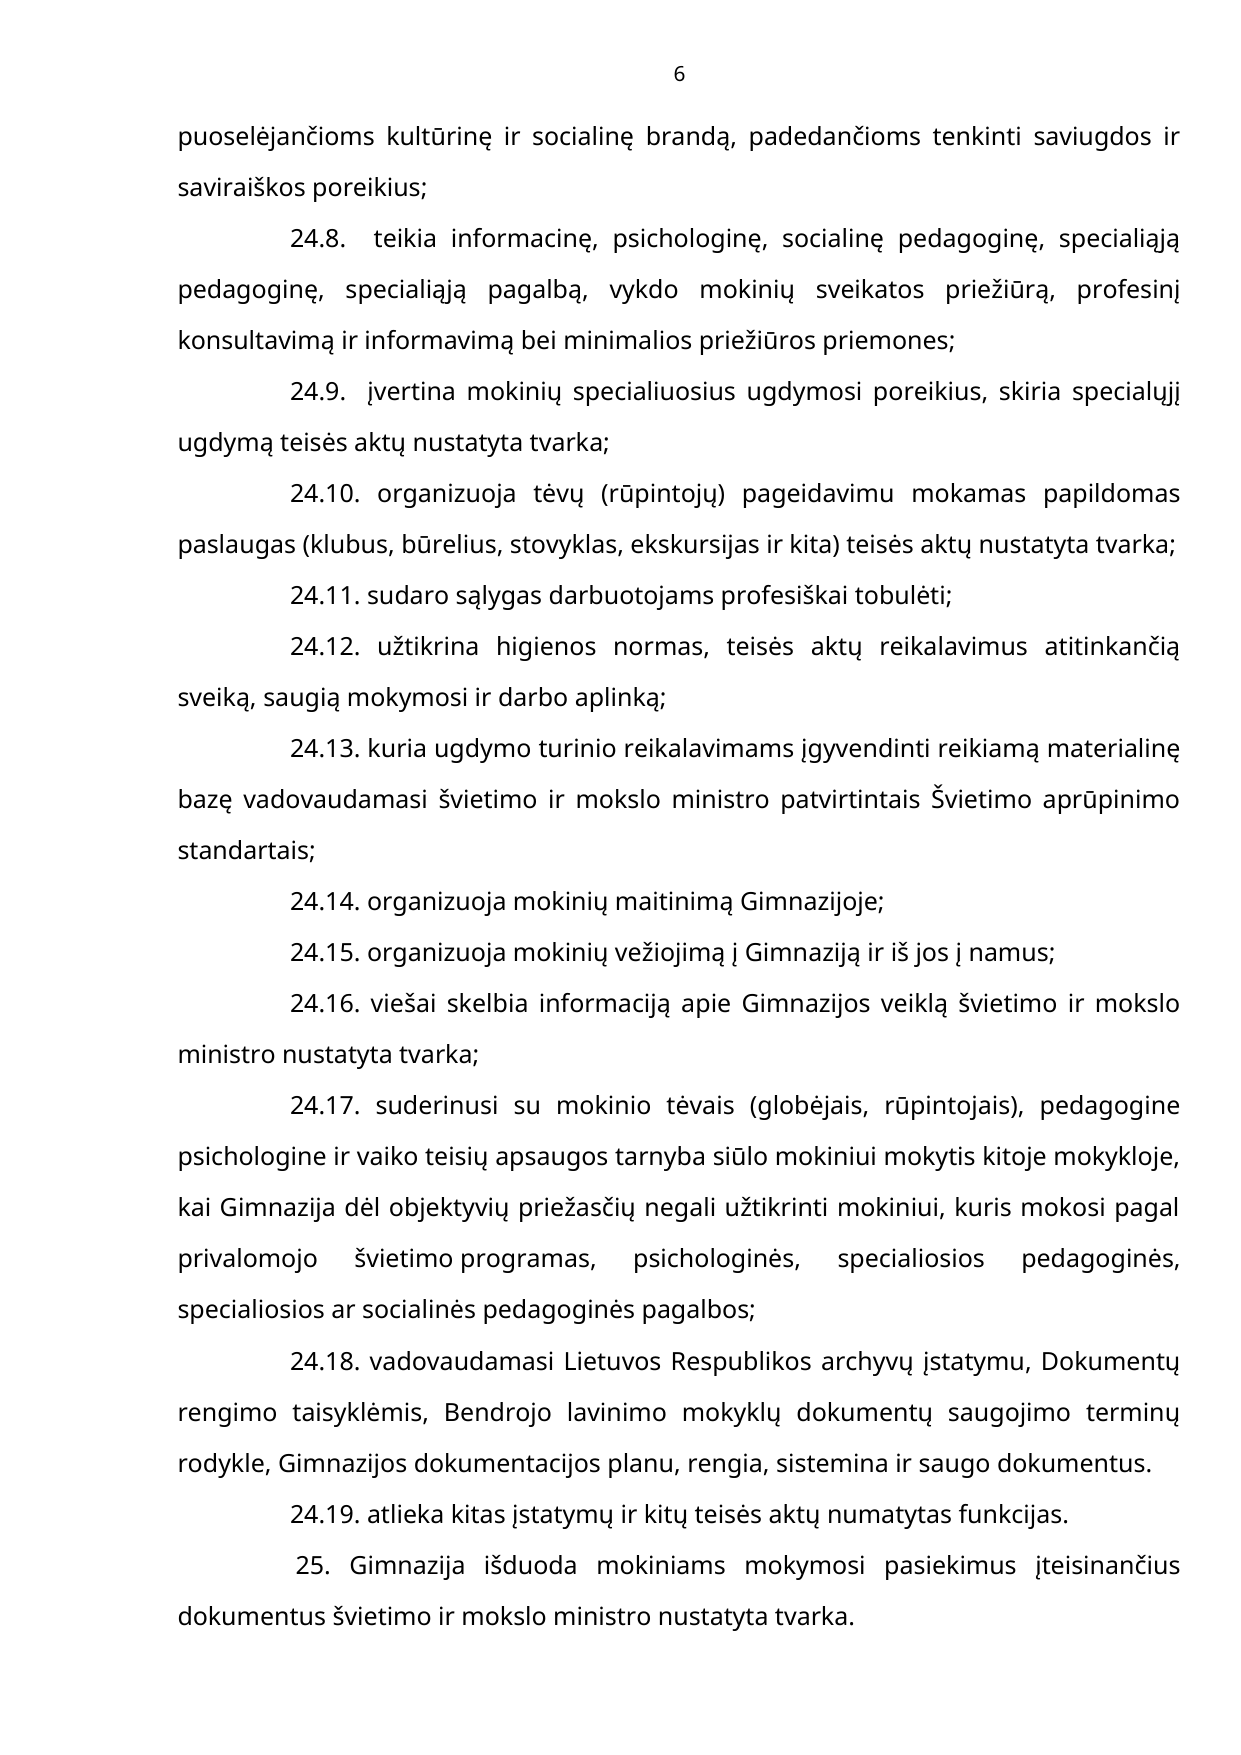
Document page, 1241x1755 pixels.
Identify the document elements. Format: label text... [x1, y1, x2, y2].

text 24.17. suderinusi su mokinio tėvais (globėjais, rūpintojais), pedagogine psichologine ir vaiko teisių apsaugos tarnyba siūlo mokiniui mokytis kitoje mokykloje, kai Gimnazija dėl objektyvių priežasčių negali užtikrinti mokiniui, kuris mokosi pagal privalomojo švietimo programas, psichologinės, specialiosios pedagoginės, specialiosios ar socialinės pedagoginės pagalbos; [177, 1088, 1181, 1326]
text 24.9. įvertina mokinių specialiuosius ugdymosi poreikius, skiria specialųjį ugdymą teisės aktų nustatyta tvarka; [177, 373, 1181, 458]
text 24.19. atlieka kitas įstatymų ir kitų teisės aktų numatytas funkcijas. [177, 1496, 1181, 1530]
text 24.14. organizuoja mokinių maitinimą Gimnazijoje; [177, 884, 1181, 918]
text 24.11. sudaro sąlygas darbuotojams profesiškai tobulėti; [177, 578, 1181, 612]
text 24.18. vadovaudamasi Lietuvos Respublikos archyvų įstatymu, Dokumentų rengimo taisyklėmis, Bendrojo lavinimo mokyklų dokumentų saugojimo terminų rodykle, Gimnazijos dokumentacijos planu, rengia, sistemina ir saugo dokumentus. [177, 1343, 1181, 1479]
text 25. Gimnazija išduoda mokiniams mokymosi pasiekimus įteisinančius dokumentus švietimo ir mokslo ministro nustatyta tvarka. [177, 1547, 1181, 1632]
text puoselėjančioms kultūrinę ir socialinę brandą, padedančioms tenkinti saviugdos ir saviraiškos poreikius; [177, 118, 1181, 203]
text 24.16. viešai skelbia informaciją apie Gimnazijos veiklą švietimo ir mokslo ministro nustatyta tvarka; [177, 986, 1181, 1071]
text 24.8. teikia informacinę, psichologinę, socialinę pedagoginę, specialiąją pedagoginę, specialiąją pagalbą, vykdo mokinių sveikatos priežiūrą, profesinį konsultavimą ir informavimą bei minimalios priežiūros priemones; [177, 220, 1181, 356]
text 24.10. organizuoja tėvų (rūpintojų) pageidavimu mokamas papildomas paslaugas (klubus, būrelius, stovyklas, ekskursijas ir kita) teisės aktų nustatyta tvarka; [177, 476, 1181, 561]
text 24.15. organizuoja mokinių vežiojimą į Gimnaziją ir iš jos į namus; [177, 935, 1181, 969]
text 24.13. kuria ugdymo turinio reikalavimams įgyvendinti reikiamą materialinę bazę vadovaudamasi švietimo ir mokslo ministro patvirtintais Švietimo aprūpinimo standartais; [177, 731, 1181, 867]
text 24.12. užtikrina higienos normas, teisės aktų reikalavimus atitinkančią sveiką, saugią mokymosi ir darbo aplinką; [177, 629, 1181, 714]
